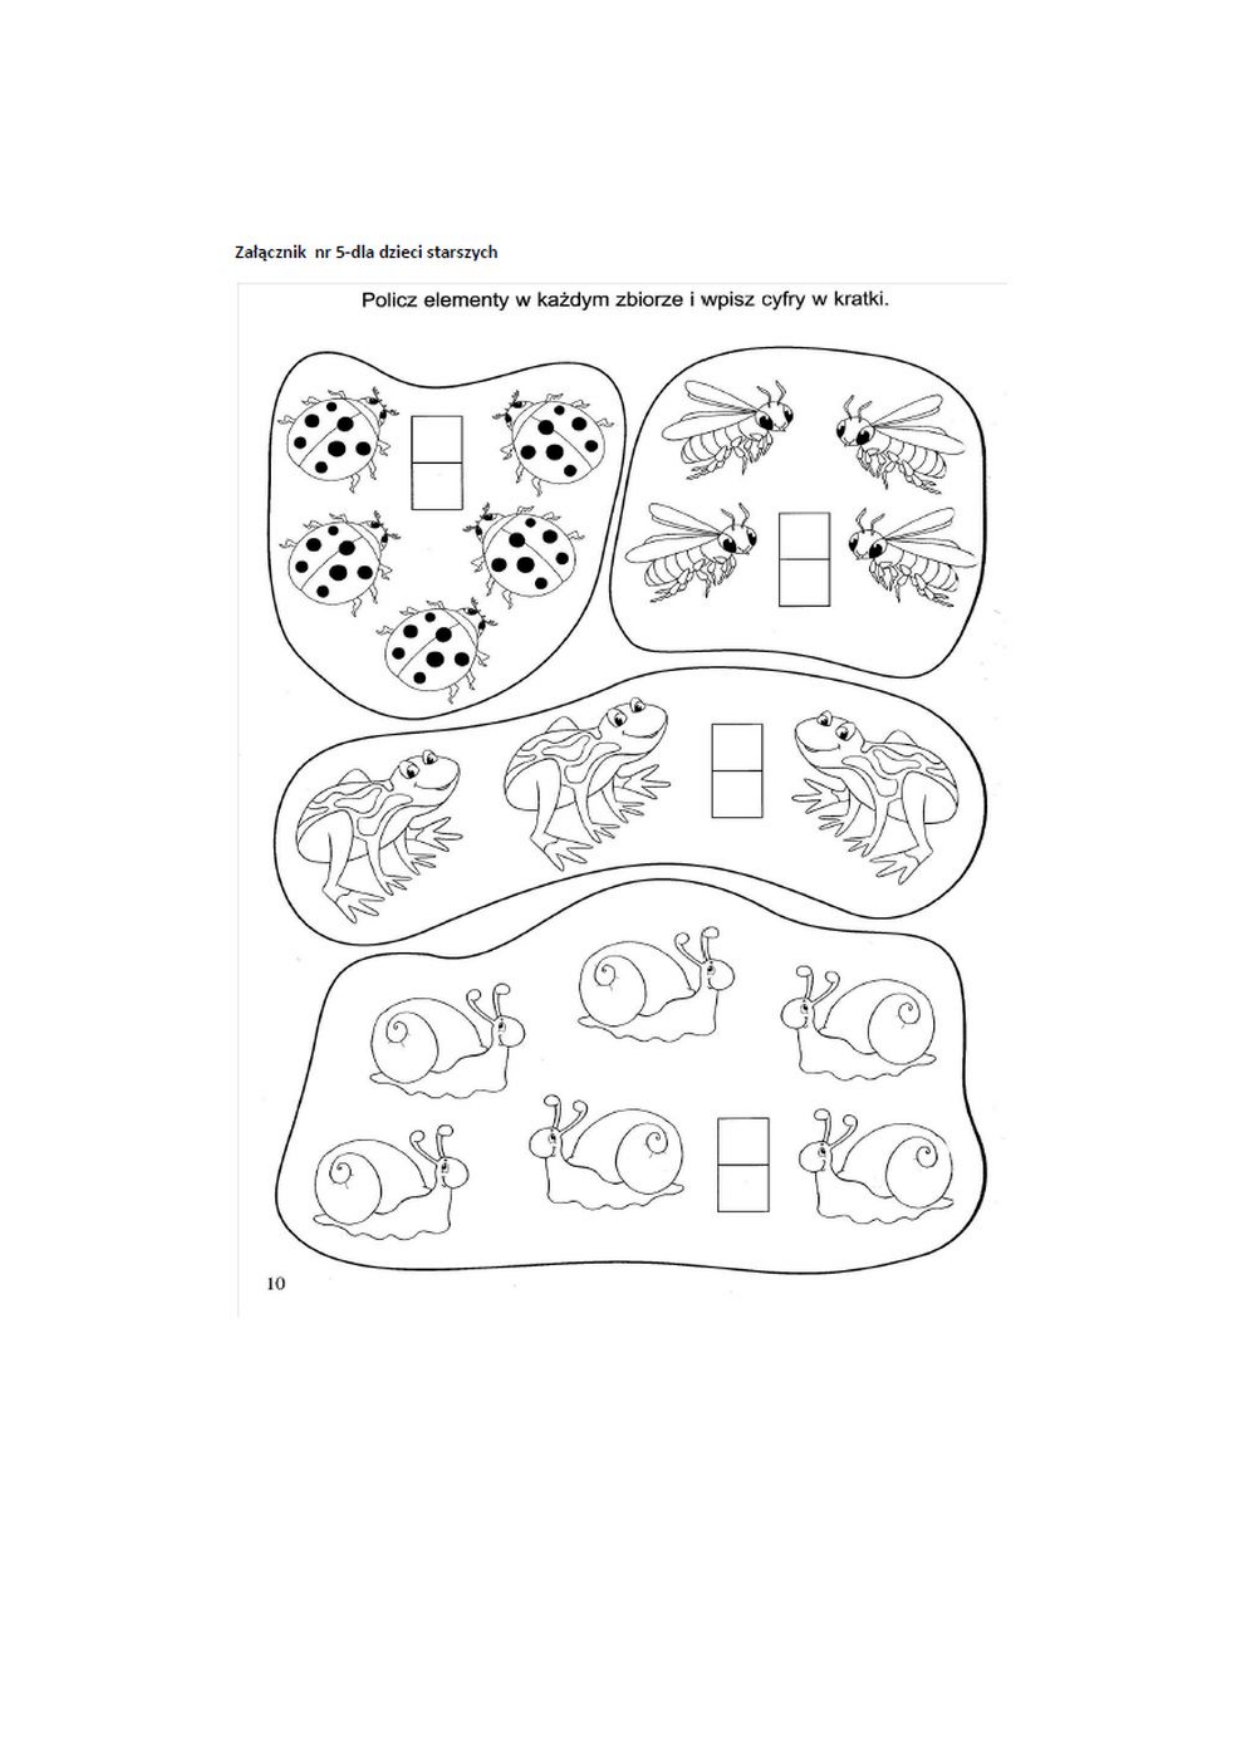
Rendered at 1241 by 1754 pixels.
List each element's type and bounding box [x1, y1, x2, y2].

picture [118, 175, 1123, 1455]
